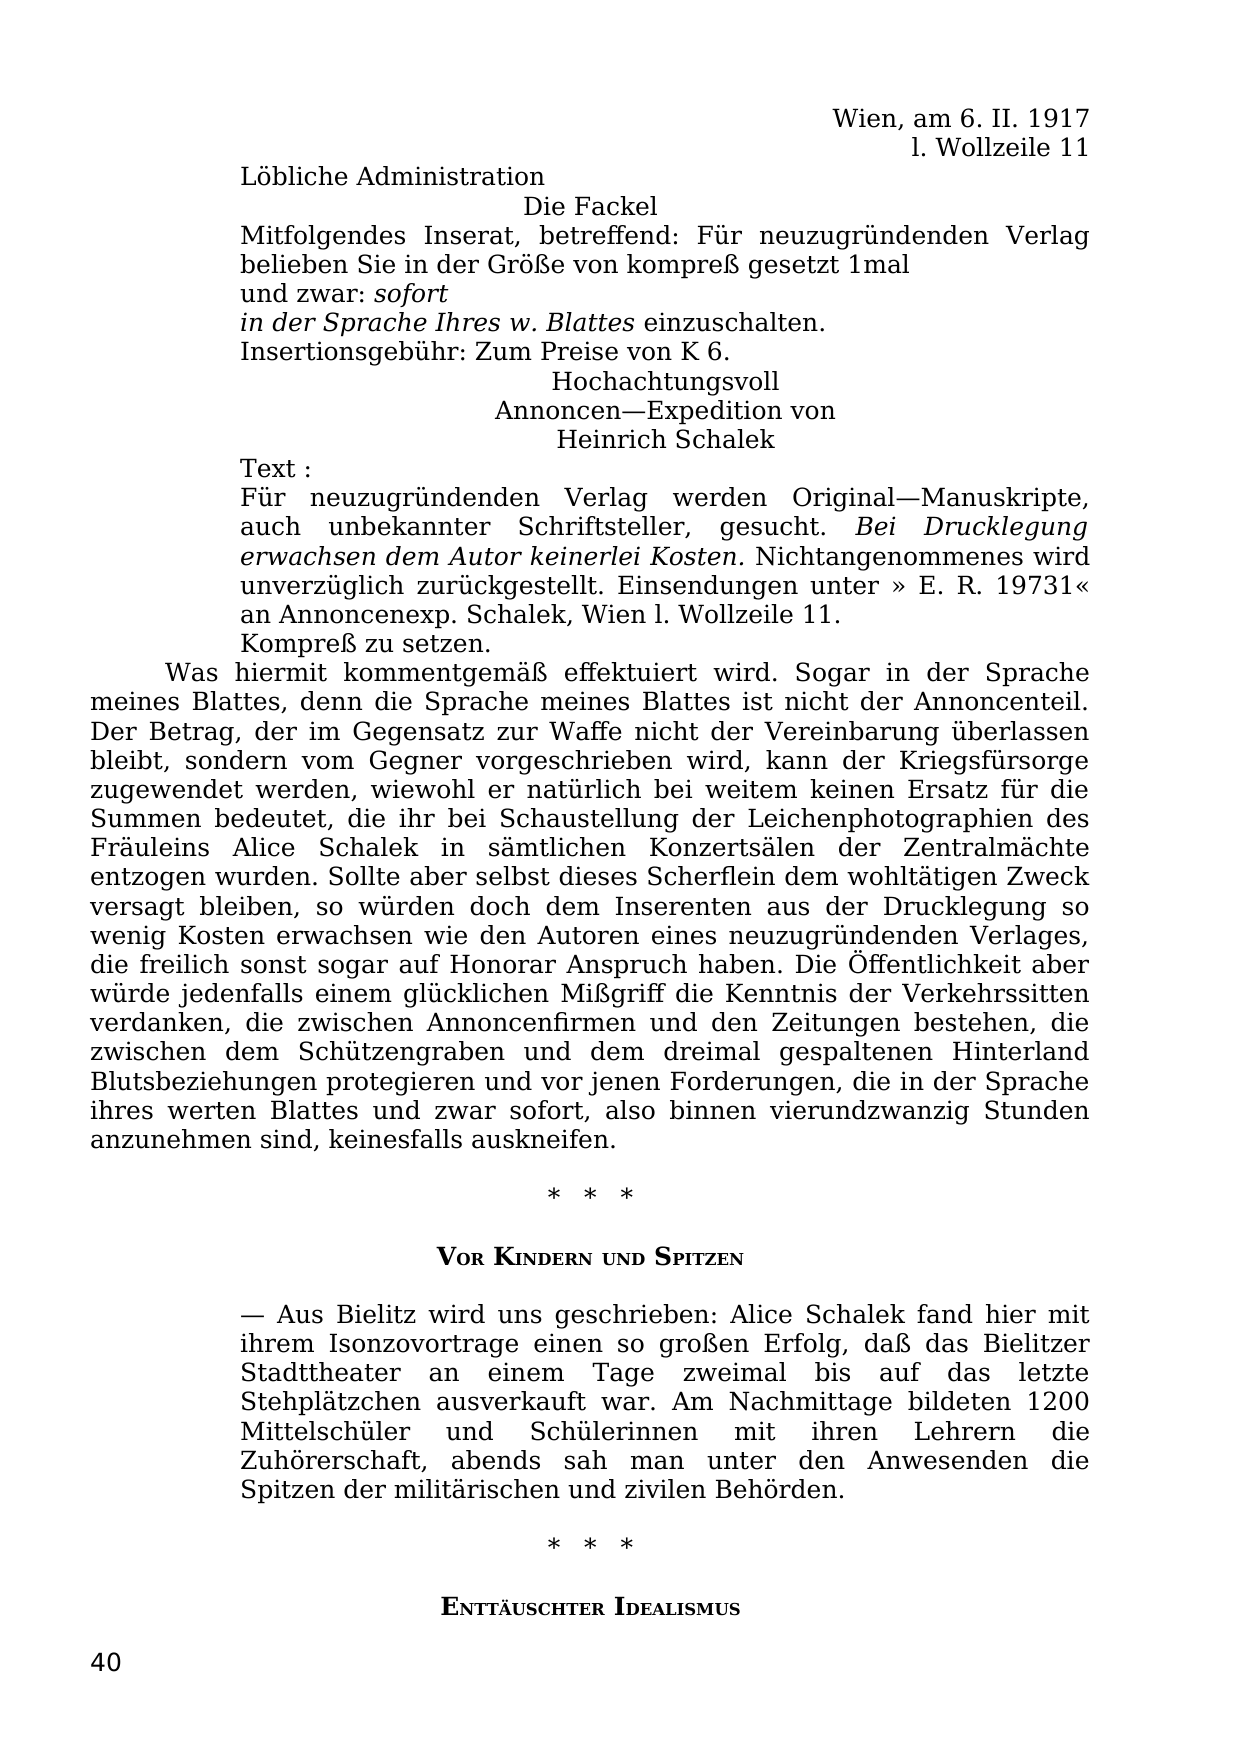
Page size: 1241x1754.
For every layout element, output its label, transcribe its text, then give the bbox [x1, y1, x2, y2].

text Enttäuschter Idealismus [90, 1562, 1091, 1621]
text Mitfolgendes Inserat, betreffend: Für neuzugründenden Verlag belieben Sie in der Größe von kompreß gesetzt 1mal [240, 221, 1091, 279]
text Insertionsgebühr: Zum Preise von K 6. [240, 337, 1091, 367]
text Annoncen—Expedition von [240, 396, 1091, 425]
text l. Wollzeile 11 [240, 133, 1091, 162]
text Vor Kindern und Spitzen [90, 1212, 1091, 1271]
text * * * [90, 1183, 1091, 1212]
text Heinrich Schalek [240, 425, 1091, 454]
text und zwar: sofort [240, 279, 1091, 308]
text Löbliche Administration [240, 162, 1091, 192]
text * * * [90, 1533, 1091, 1562]
text Für neuzugründenden Verlag werden Original—Manuskripte, auch unbekannter Schriftsteller, gesucht. Bei Drucklegung erwachsen dem Autor keinerlei Kosten. Nichtangenommenes wird unverzüglich zurückgestellt. Einsendungen unter » E. R. 19731« an Annoncenexp. Schalek, Wien l. Wollzeile 11. [240, 483, 1091, 629]
text Hochachtungsvoll [240, 367, 1091, 396]
text Kompreß zu setzen. [240, 629, 1091, 658]
text in der Sprache Ihres w. Blattes einzuschalten. [240, 308, 1091, 337]
text Die Fackel [90, 192, 1091, 221]
text Text : [240, 454, 1091, 483]
text — Aus Bielitz wird uns geschrieben: Alice Schalek fand hier mit ihrem Isonzovortrage einen so großen Erfolg, daß das Bielitzer Stadttheater an einem Tage zweimal bis auf das letzte Stehplätzchen ausverkauft war. Am Nachmittage bildeten 1200 Mittelschüler und Schülerinnen mit ihren Lehrern die Zuhörerschaft, abends sah man unter den Anwesenden die Spitzen der militärischen und zivilen Behörden. [240, 1300, 1091, 1504]
text Wien, am 6. II. 1917 [240, 104, 1091, 133]
text Was hiermit kommentgemäß effektuiert wird. Sogar in der Sprache meines Blattes, denn die Sprache meines Blattes ist nicht der Annoncenteil. Der Betrag, der im Gegensatz zur Waffe nicht der Vereinbarung überlassen bleibt, sondern vom Gegner vorgeschrieben wird, kann der Kriegsfürsorge zugewendet werden, wiewohl er natürlich bei weitem keinen Ersatz für die Summen bedeutet, die ihr bei Schaustellung der Leichenphotographien des Fräuleins Alice Schalek in sämtlichen Konzertsälen der Zentralmächte entzogen wurden. Sollte aber selbst dieses Scherflein dem wohltätigen Zweck versagt bleiben, so würden doch dem Inserenten aus der Drucklegung so wenig Kosten erwachsen wie den Autoren eines neuzugründenden Verlages, die freilich sonst sogar auf Honorar Anspruch haben. Die Öffentlichkeit aber würde jedenfalls einem glücklichen Mißgriff die Kenntnis der Verkehrssitten verdanken, die zwischen Annoncenfirmen und den Zeitungen bestehen, die zwischen dem Schützengraben und dem dreimal gespaltenen Hinterland Blutsbeziehungen protegieren und vor jenen Forderungen, die in der Sprache ihres werten Blattes und zwar sofort, also binnen vierundzwanzig Stunden anzunehmen sind, keinesfalls auskneifen. [90, 658, 1091, 1154]
